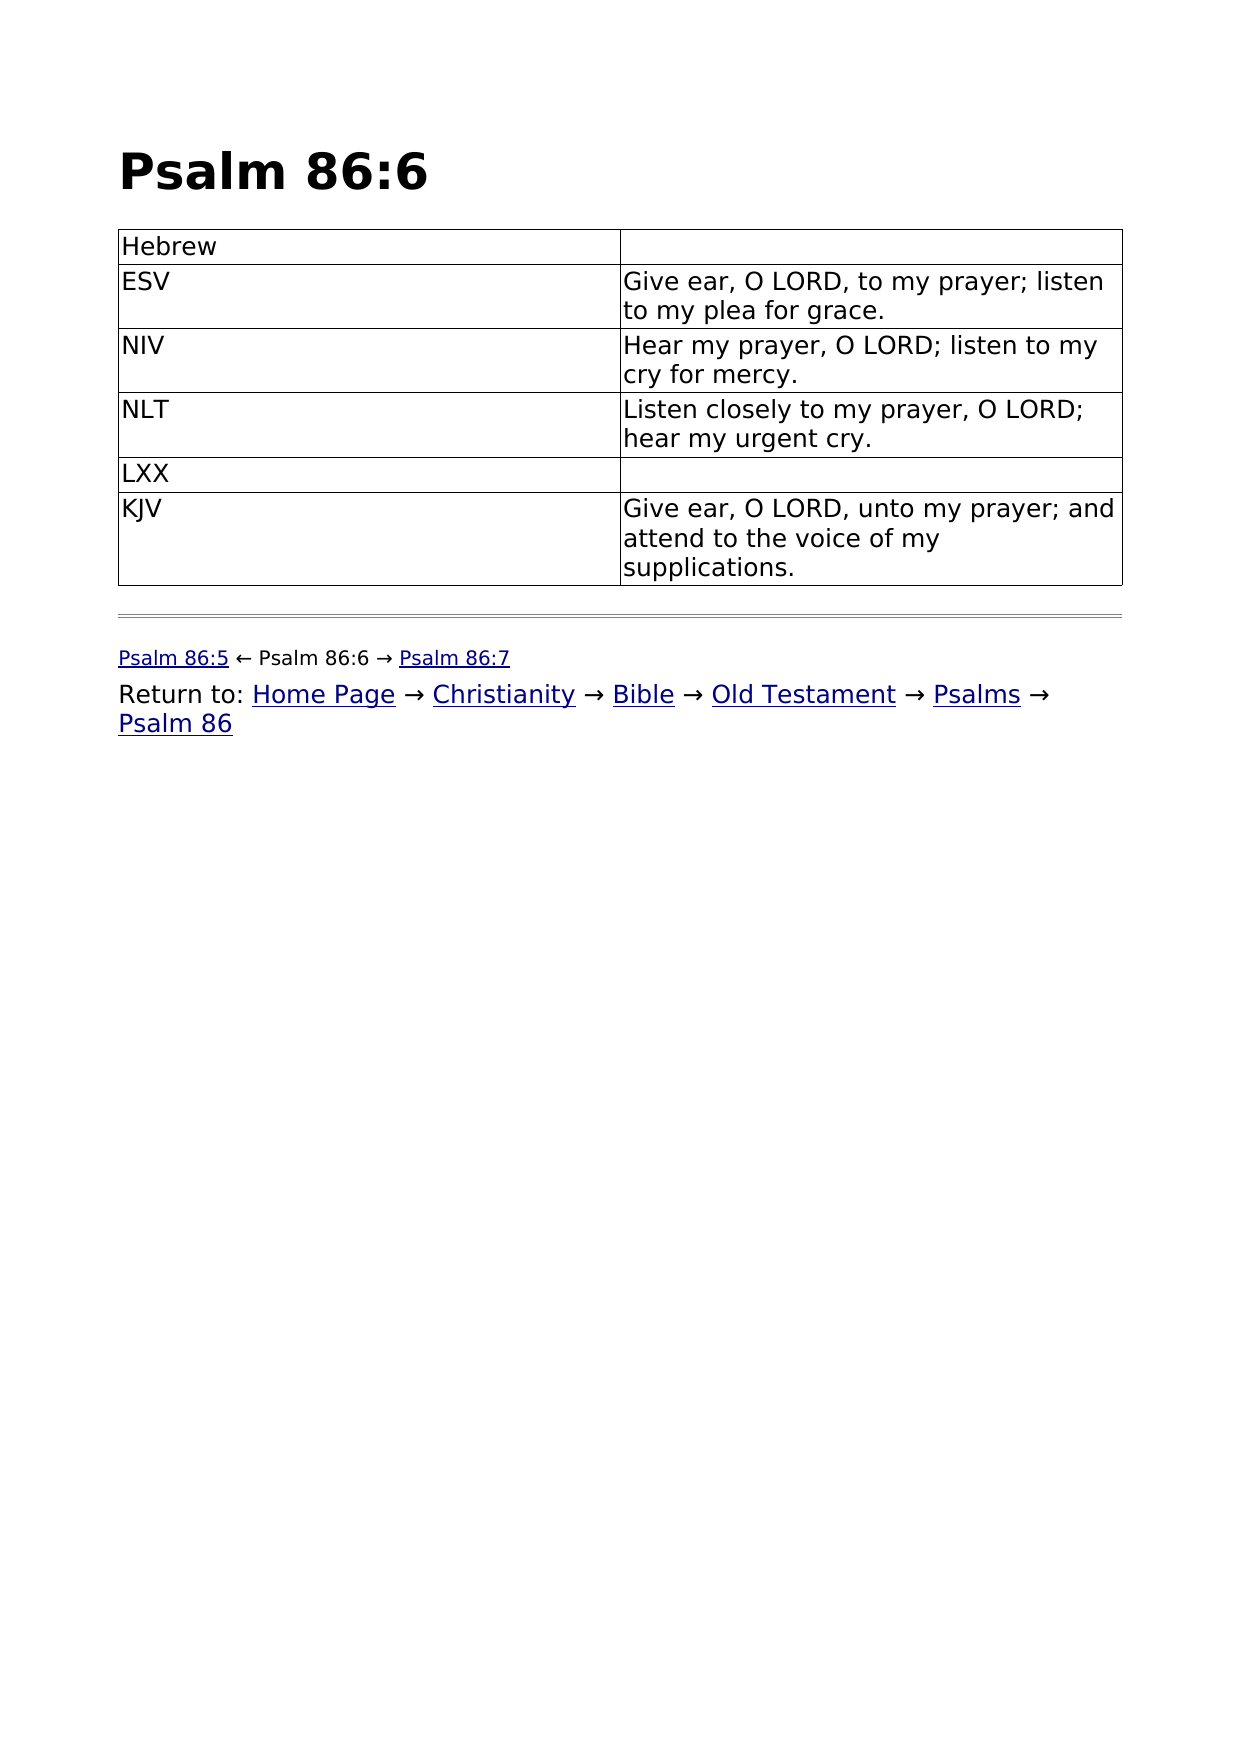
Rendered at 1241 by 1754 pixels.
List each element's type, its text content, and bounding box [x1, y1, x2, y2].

table_cell Hear my prayer, O LORD; listen to my cry for mercy. [621, 329, 1122, 392]
table_cell NLT [119, 393, 620, 457]
table_cell Give ear, O LORD, to my prayer; listen to my plea for grace. [621, 265, 1122, 328]
table_cell NIV [119, 329, 620, 392]
subtitle Psalm 86:6 [118, 143, 1122, 201]
table_cell [621, 458, 1122, 492]
table_cell KJV [119, 493, 620, 585]
table_cell Give ear, O LORD, unto my prayer; and attend to the voice of my supplications. [621, 493, 1122, 585]
text Return to: Home Page → Christianity → Bible → Old Testament → Psalms → Psalm 86 [118, 680, 1122, 739]
table_header [621, 230, 1122, 264]
table_header Hebrew [119, 230, 620, 264]
table_cell ESV [119, 265, 620, 328]
table_cell Listen closely to my prayer, O LORD; hear my urgent cry. [621, 393, 1122, 457]
text Psalm 86:5 ← Psalm 86:6 → Psalm 86:7 [118, 646, 1122, 680]
table_cell LXX [119, 458, 620, 492]
